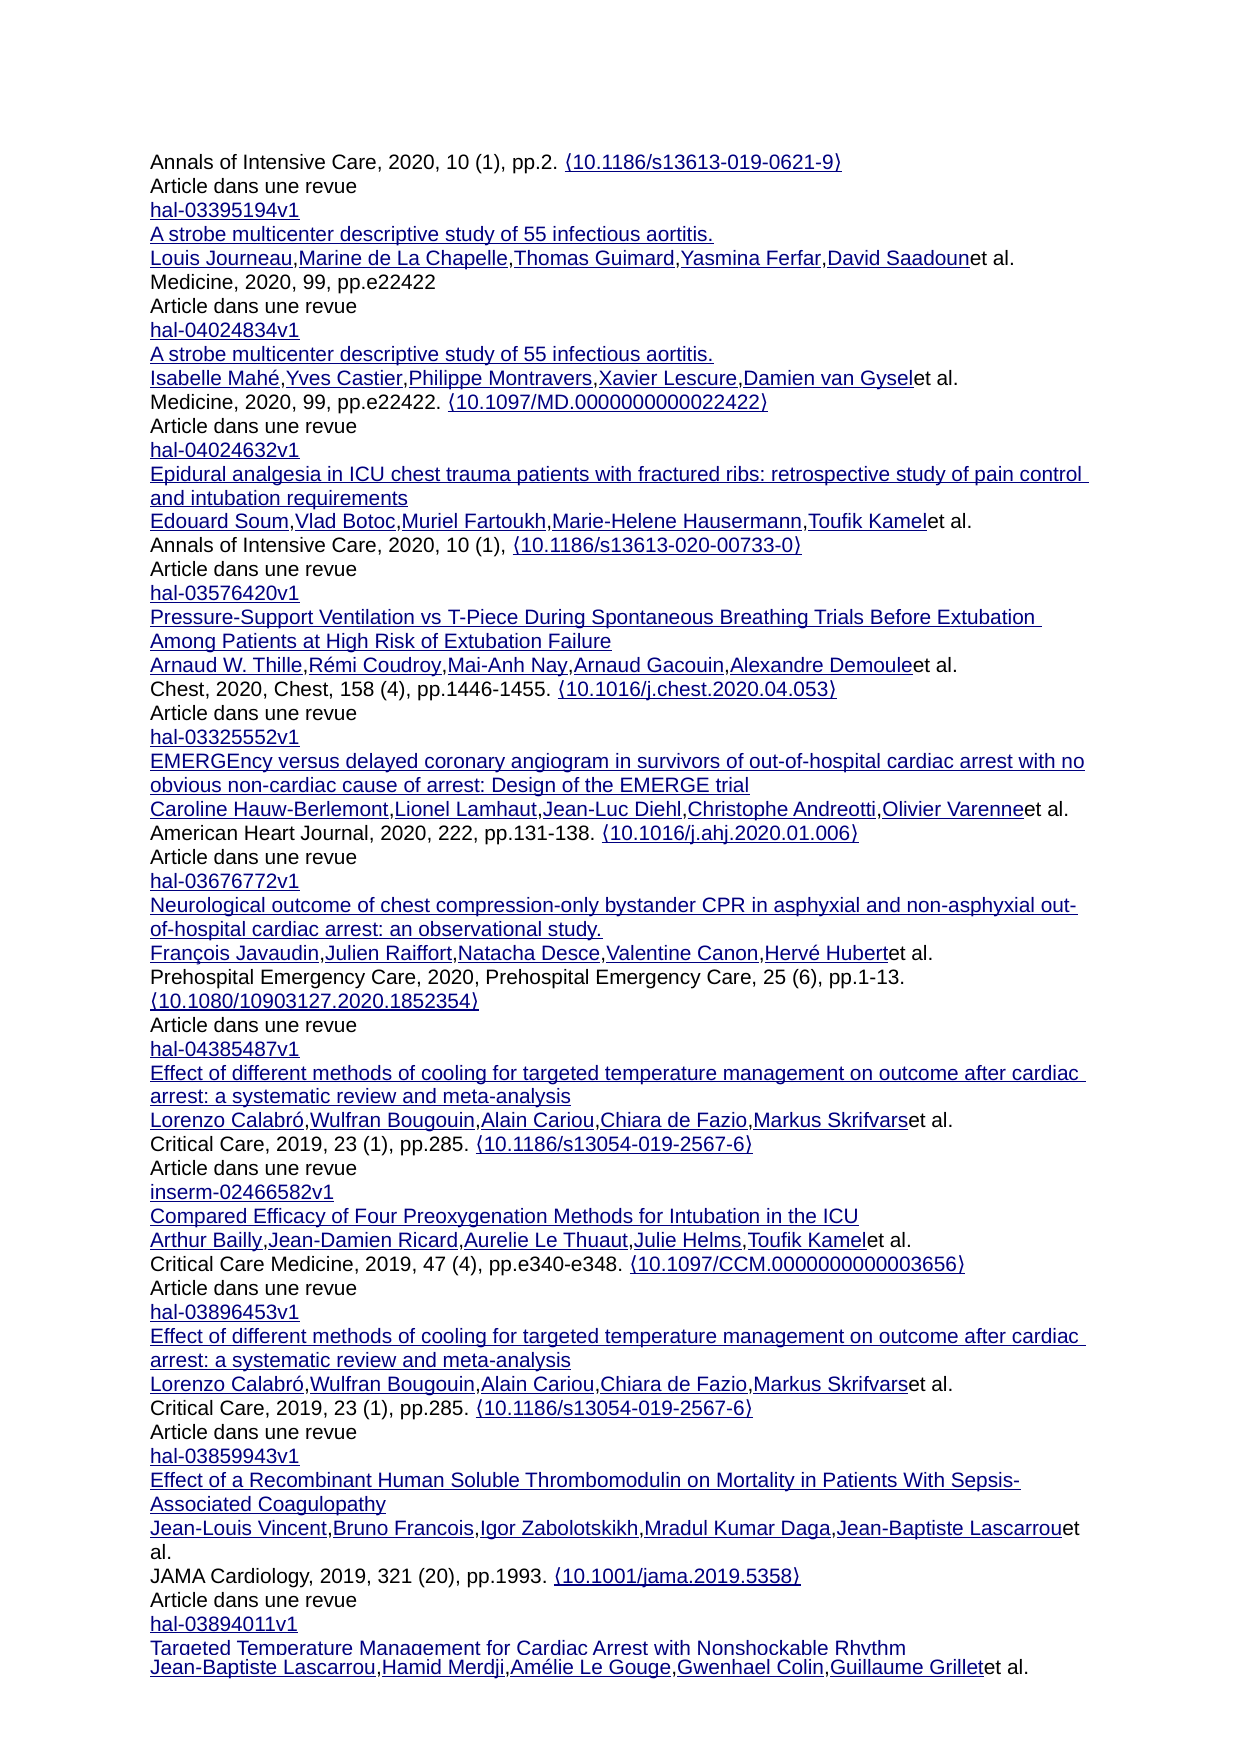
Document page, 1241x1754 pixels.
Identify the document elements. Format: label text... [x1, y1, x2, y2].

table_cell Targeted Temperature Management for Cardiac Arrest with Nonshockable Rhythm Jean-Baptiste Lascarrou,Hamid Merdji,Amélie Le Gouge,Gwenhael Colin,Guillaume Grilletet al. [150, 1635, 1090, 1679]
table_cell Neurological outcome of chest compression-only bystander CPR in asphyxial and non-asphyxial out-of-hospital cardiac arrest: an observational study. François Javaudin,Julien Raiffort,Natacha Desce,Valentine Canon,Hervé Hubertet al. Prehospital Emergency Care, 2020, Prehospital Emergency Care, 25 (6), pp.1-13. ⟨10.1080/10903127.2020.1852354⟩ Article dans une revue hal-04385487v1 [150, 893, 1090, 1060]
table_cell Compared Efficacy of Four Preoxygenation Methods for Intubation in the ICU Arthur Bailly,Jean-Damien Ricard,Aurelie Le Thuaut,Julie Helms,Toufik Kamelet al. Critical Care Medicine, 2019, 47 (4), pp.e340-e348. ⟨10.1097/CCM.0000000000003656⟩ Article dans une revue hal-03896453v1 [150, 1204, 1090, 1324]
table_cell Epidural analgesia in ICU chest trauma patients with fractured ribs: retrospective study of pain control and intubation requirements Edouard Soum,Vlad Botoc,Muriel Fartoukh,Marie-Helene Hausermann,Toufik Kamelet al. Annals of Intensive Care, 2020, 10 (1), ⟨10.1186/s13613-020-00733-0⟩ Article dans une revue hal-03576420v1 [150, 461, 1090, 605]
table_cell Effect of different methods of cooling for targeted temperature management on outcome after cardiac arrest: a systematic review and meta-analysis Lorenzo Calabró,Wulfran Bougouin,Alain Cariou,Chiara de Fazio,Markus Skrifvarset al. Critical Care, 2019, 23 (1), pp.285. ⟨10.1186/s13054-019-2567-6⟩ Article dans une revue inserm-02466582v1 [150, 1060, 1090, 1204]
table_cell Effect of different methods of cooling for targeted temperature management on outcome after cardiac arrest: a systematic review and meta-analysis Lorenzo Calabró,Wulfran Bougouin,Alain Cariou,Chiara de Fazio,Markus Skrifvarset al. Critical Care, 2019, 23 (1), pp.285. ⟨10.1186/s13054-019-2567-6⟩ Article dans une revue hal-03859943v1 [150, 1324, 1090, 1468]
table_cell A strobe multicenter descriptive study of 55 infectious aortitis. Isabelle Mahé,Yves Castier,Philippe Montravers,Xavier Lescure,Damien van Gyselet al. Medicine, 2020, 99, pp.e22422. ⟨10.1097/MD.0000000000022422⟩ Article dans une revue hal-04024632v1 [150, 342, 1090, 461]
table_cell Annals of Intensive Care, 2020, 10 (1), pp.2. ⟨10.1186/s13613-019-0621-9⟩ Article dans une revue hal-03395194v1 [150, 150, 1090, 222]
table_cell Effect of a Recombinant Human Soluble Thrombomodulin on Mortality in Patients With Sepsis-Associated Coagulopathy Jean-Louis Vincent,Bruno Francois,Igor Zabolotskikh,Mradul Kumar Daga,Jean-Baptiste Lascarrouet al. JAMA Cardiology, 2019, 321 (20), pp.1993. ⟨10.1001/jama.2019.5358⟩ Article dans une revue hal-03894011v1 [150, 1468, 1090, 1635]
table_cell A strobe multicenter descriptive study of 55 infectious aortitis. Louis Journeau,Marine de La Chapelle,Thomas Guimard,Yasmina Ferfar,David Saadounet al. Medicine, 2020, 99, pp.e22422 Article dans une revue hal-04024834v1 [150, 222, 1090, 342]
table_cell Pressure-Support Ventilation vs T-Piece During Spontaneous Breathing Trials Before Extubation Among Patients at High Risk of Extubation Failure Arnaud W. Thille,Rémi Coudroy,Mai-Anh Nay,Arnaud Gacouin,Alexandre Demouleet al. Chest, 2020, Chest, 158 (4), pp.1446-1455. ⟨10.1016/j.chest.2020.04.053⟩ Article dans une revue hal-03325552v1 [150, 605, 1090, 749]
table_cell EMERGEncy versus delayed coronary angiogram in survivors of out-of-hospital cardiac arrest with no obvious non-cardiac cause of arrest: Design of the EMERGE trial Caroline Hauw-Berlemont,Lionel Lamhaut,Jean-Luc Diehl,Christophe Andreotti,Olivier Varenneet al. American Heart Journal, 2020, 222, pp.131-138. ⟨10.1016/j.ahj.2020.01.006⟩ Article dans une revue hal-03676772v1 [150, 749, 1090, 893]
